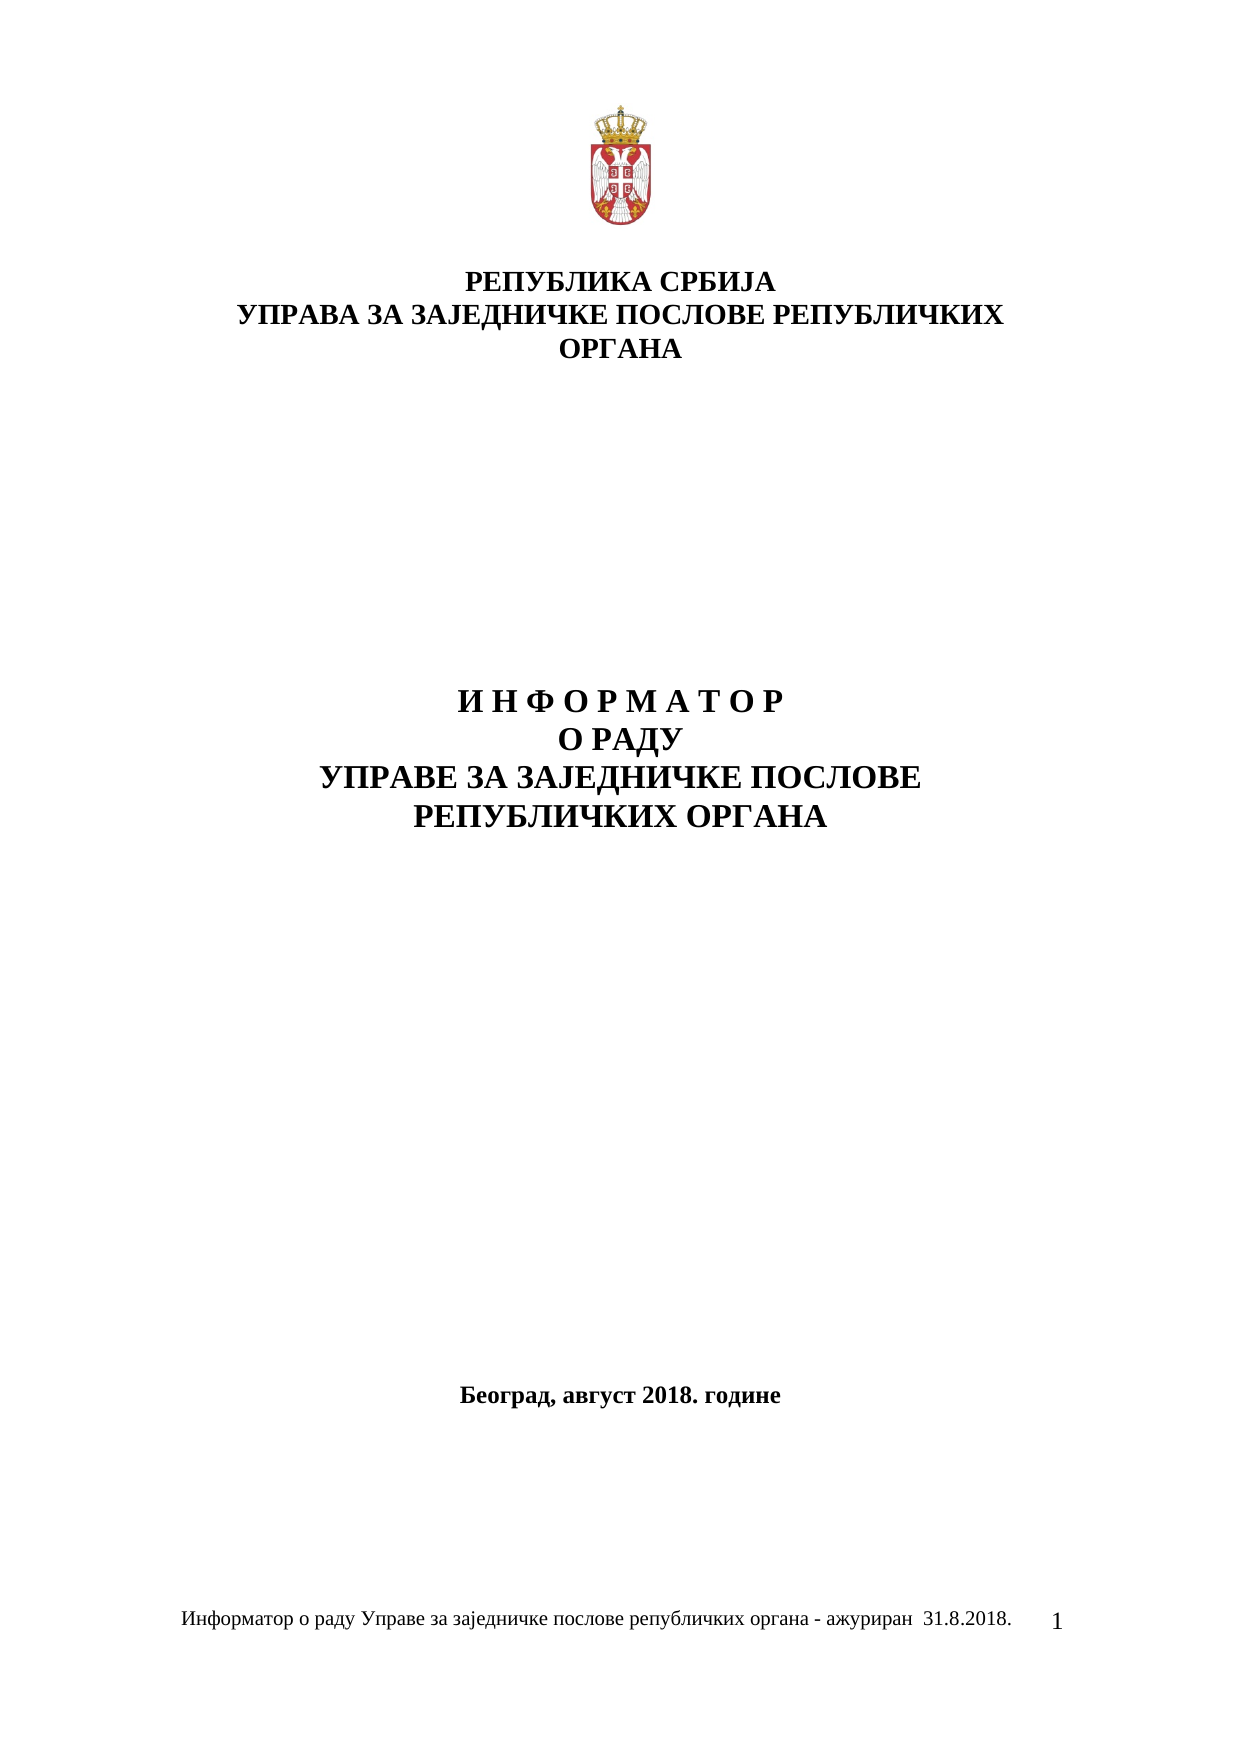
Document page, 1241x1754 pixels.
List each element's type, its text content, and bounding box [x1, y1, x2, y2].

text УПРАВЕ ЗА ЗАЈЕДНИЧКЕ ПОСЛОВЕ [177, 757, 1063, 796]
text О РАДУ [177, 719, 1063, 757]
text РЕПУБЛИКА СРБИЈА [177, 264, 1063, 297]
text Београд, август 2018. године [177, 1380, 1063, 1409]
text И Н Ф О Р М А Т О Р [177, 681, 1063, 719]
text УПРАВА ЗА ЗАЈЕДНИЧКЕ ПОСЛОВЕ РЕПУБЛИЧКИХ ОРГАНА [177, 297, 1063, 364]
text РЕПУБЛИЧКИХ ОРГАНА [177, 796, 1063, 834]
